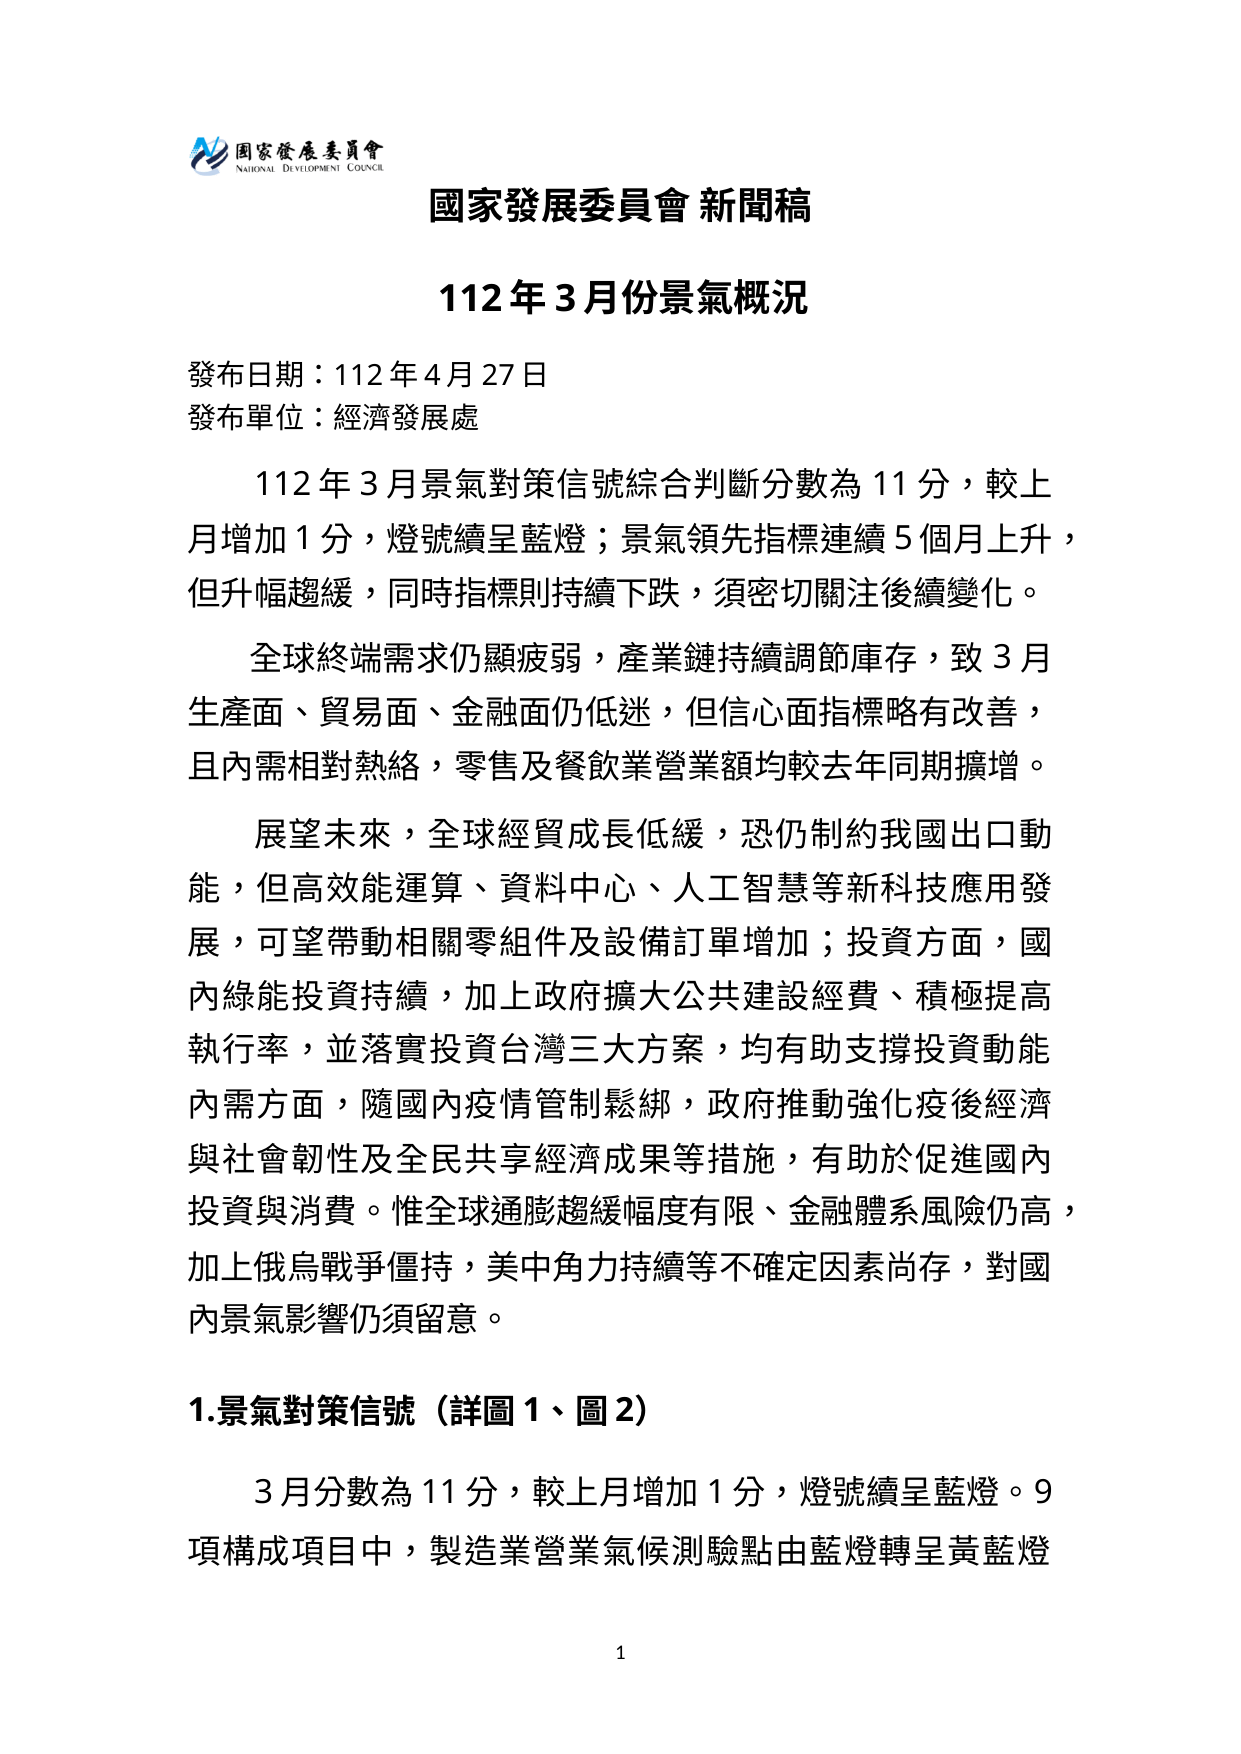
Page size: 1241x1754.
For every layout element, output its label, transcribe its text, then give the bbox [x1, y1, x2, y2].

text 112年3月份景氣概況 [158, 268, 1088, 323]
text 發布單位：經濟發展處 [187, 394, 1053, 436]
text 國家發展委員會 新聞稿 [187, 176, 1053, 231]
text 112年3月景氣對策信號綜合判斷分數為11分，較上月增加1分，燈號續呈藍燈；景氣領先指標連續5個月上升，但升幅趨緩，同時指標則持續下跌，須密切關注後續變化。 [187, 455, 1053, 618]
text 全球終端需求仍顯疲弱，產業鏈持續調節庫存，致3月生產面、貿易面、金融面仍低迷，但信心面指標略有改善，且內需相對熱絡，零售及餐飲業營業額均較去年同期擴增。 [187, 629, 1053, 791]
picture [187, 135, 386, 176]
text 3月分數為11分，較上月增加1分，燈號續呈藍燈。9項構成項目中，製造業營業氣候測驗點由藍燈轉呈黃藍燈，分數增加1分；其餘8項燈號不變。個別構成項目說明如下： [187, 1461, 1053, 1578]
text 展望未來，全球經貿成長低緩，恐仍制約我國出口動能，但高效能運算、資料中心、人工智慧等新科技應用發展，可望帶動相關零組件及設備訂單增加；投資方面，國內綠能投資持續，加上政府擴大公共建設經費、積極提高執行率，並落實投資台灣三大方案，均有助支撐投資動能；內需方面，隨國內疫情管制鬆綁，政府推動強化疫後經濟與社會韌性及全民共享經濟成果等措施，有助於促進國內投資與消費。惟全球通膨趨緩幅度有限、金融體系風險仍高，加上俄烏戰爭僵持，美中角力持續等不確定因素尚存，對國內景氣影響仍須留意。 [187, 803, 1053, 1344]
text 發布日期：112年4月27日 [187, 352, 1053, 394]
text 1.景氣對策信號（詳圖1、圖2） [187, 1382, 1053, 1436]
